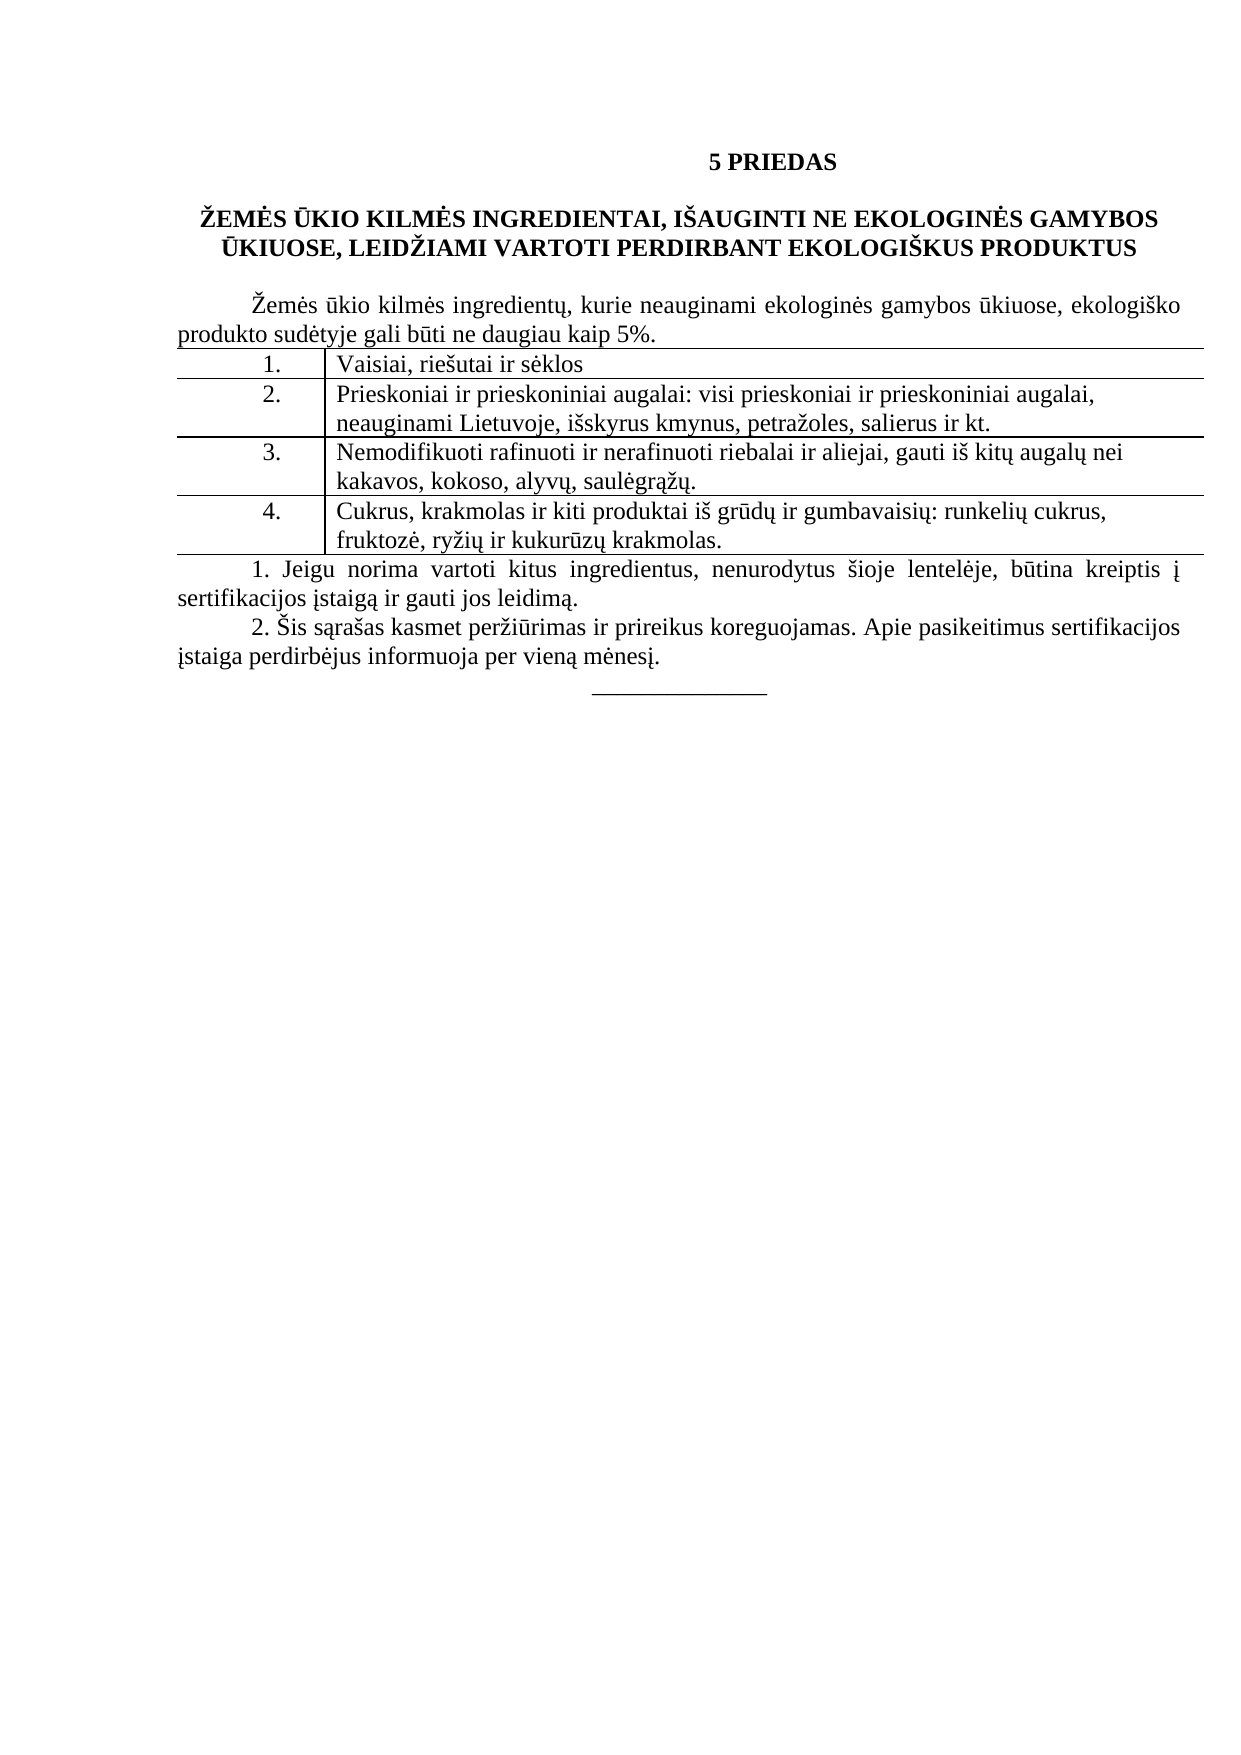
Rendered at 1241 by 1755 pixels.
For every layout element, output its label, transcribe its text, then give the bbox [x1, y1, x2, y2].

table_cell Nemodifikuoti rafinuoti ir nerafinuoti riebalai ir aliejai, gauti iš kitų augalų nei kakavos, kokoso, alyvų, saulėgrąžų. [326, 438, 1204, 495]
text ŽEMĖS ŪKIO KILMĖS INGREDIENTAI, IŠAUGINTI NE EKOLOGINĖS GAMYBOS ŪKIUOSE, LEIDŽIAMI VARTOTI PERDIRBANT EKOLOGIŠKUS PRODUKTUS [177, 204, 1181, 262]
table_cell 4. [177, 496, 324, 553]
table_header 1. [177, 349, 324, 378]
text 1. Jeigu norima vartoti kitus ingredientus, nenurodytus šioje lentelėje, būtina kreiptis į sertifikacijos įstaigą ir gauti jos leidimą. [177, 555, 1181, 612]
text Žemės ūkio kilmės ingredientų, kurie neauginami ekologinės gamybos ūkiuose, ekologiško produkto sudėtyje gali būti ne daugiau kaip 5%. [177, 291, 1181, 348]
text 5 PRIEDAS [177, 147, 1181, 176]
table_cell 3. [177, 438, 324, 495]
table_cell Prieskoniai ir prieskoniniai augalai: visi prieskoniai ir prieskoniniai augalai, neauginami Lietuvoje, išskyrus kmynus, petražoles, salierus ir kt. [326, 379, 1204, 436]
text 2. Šis sąrašas kasmet peržiūrimas ir prireikus koreguojamas. Apie pasikeitimus sertifikacijos įstaiga perdirbėjus informuoja per vieną mėnesį. [177, 612, 1181, 669]
text ______________ [177, 669, 1181, 698]
table_cell Cukrus, krakmolas ir kiti produktai iš grūdų ir gumbavaisių: runkelių cukrus, fruktozė, ryžių ir kukurūzų krakmolas. [326, 496, 1204, 553]
table_cell 2. [177, 379, 324, 436]
table_header Vaisiai, riešutai ir sėklos [326, 349, 1204, 378]
